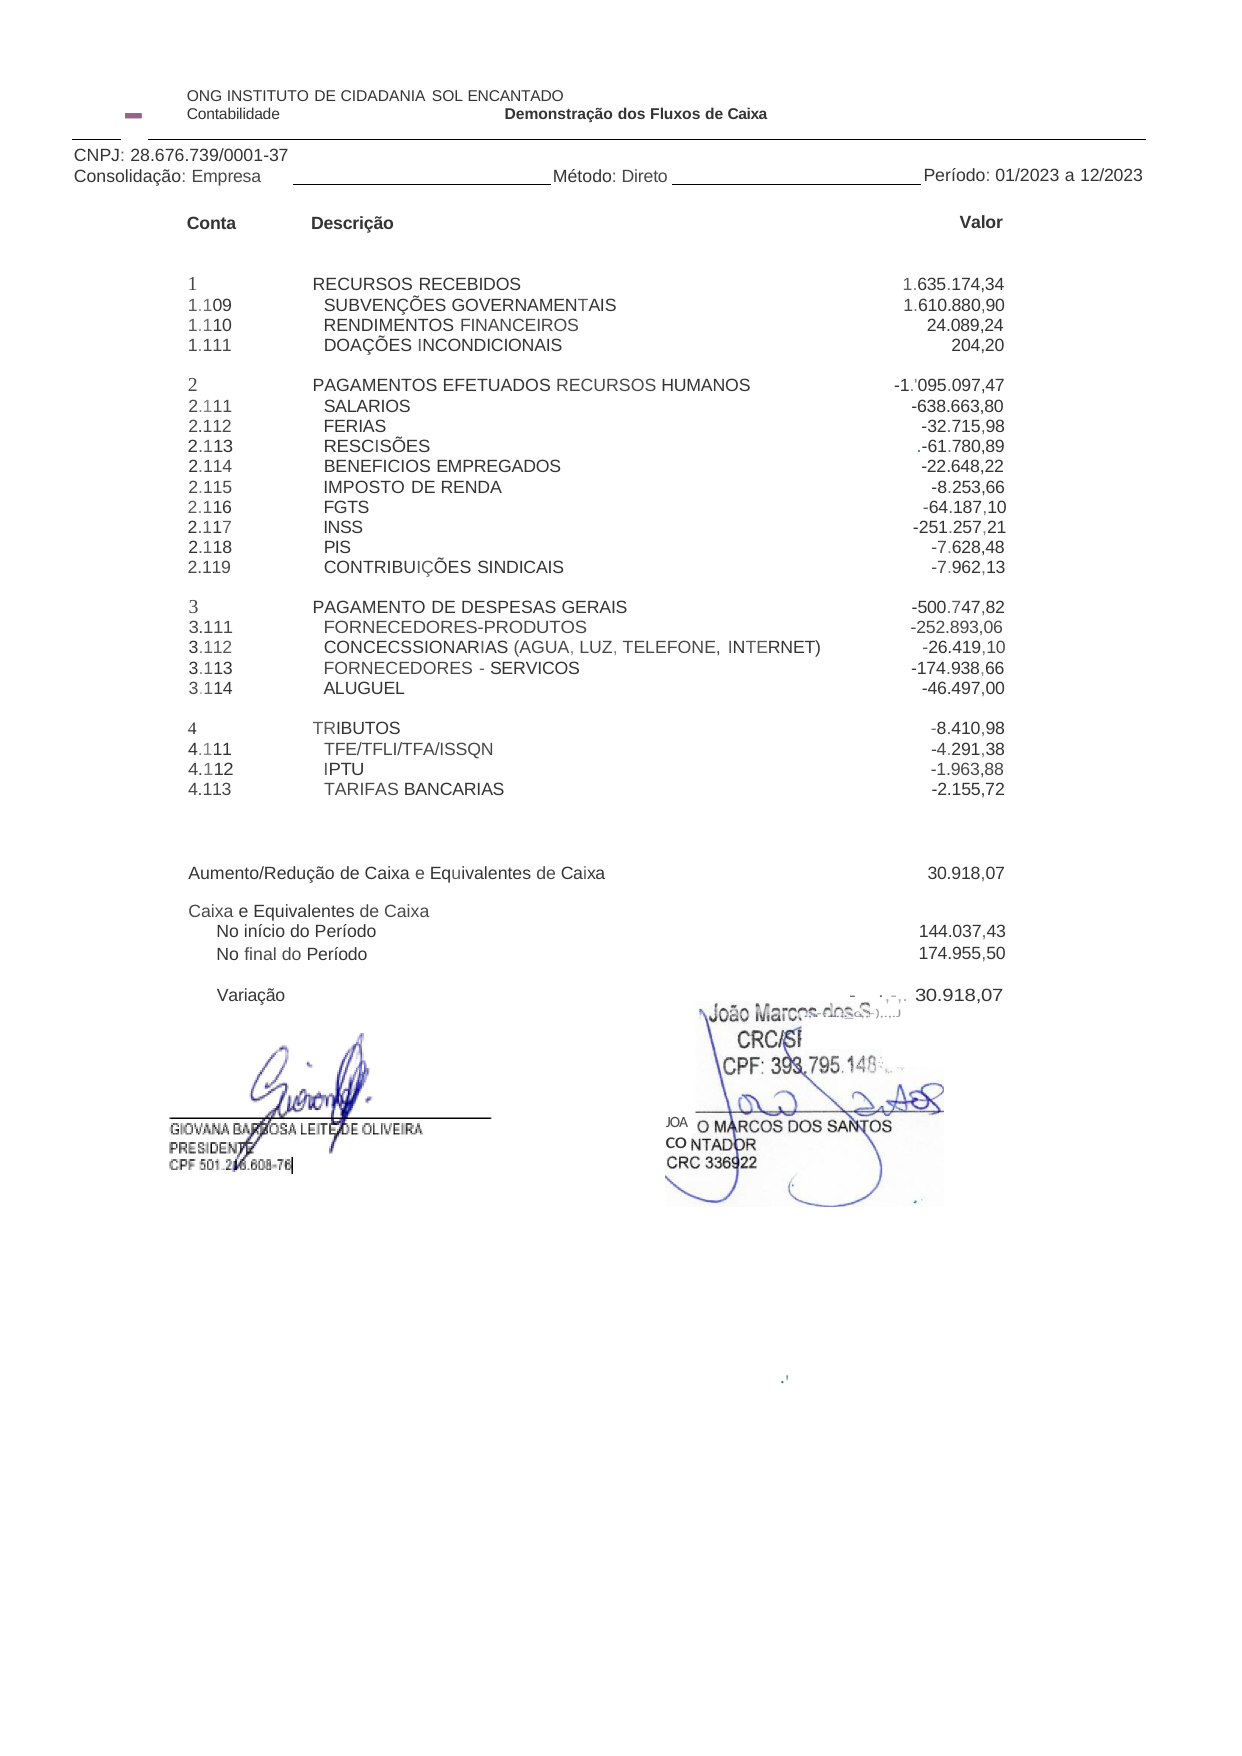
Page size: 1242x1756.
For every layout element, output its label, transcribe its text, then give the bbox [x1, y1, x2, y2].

table_cell - ·,-,. 30.918,07 [734, 975, 1011, 1007]
table_cell -22.648,22 [860, 458, 1012, 478]
table_cell No final do Período [183, 944, 734, 974]
table_cell 1.109 SUBVENÇÕES GOVERNAMENTAIS [182, 297, 860, 316]
table_cell 2.119 CONTRIBUIÇÕES SINDICAIS [182, 559, 860, 579]
table_cell 1.111 DOAÇÕES INCONDICIONAIS [182, 337, 860, 358]
table_cell 3 PAGAMENTO DE DESPESAS GERAIS [182, 579, 860, 620]
table_cell -1.'095.097,47 [860, 358, 1012, 398]
table_cell 2.113 RESCISÕES [182, 438, 860, 458]
table_cell -174.938,66 [860, 660, 1012, 680]
table_cell -500.747,82 [860, 579, 1012, 620]
table_cell -32.715,98 [860, 418, 1012, 438]
table_cell -251.257,21 [860, 519, 1012, 538]
table_cell 204,20 [860, 337, 1012, 358]
table_cell -2.155,72 [860, 781, 1012, 801]
table_cell -8.410,98 [860, 700, 1012, 741]
table_cell 2.118 PIS [182, 539, 860, 559]
table_cell Caixa e Equivalentes de Caixa No início do Período [183, 894, 734, 943]
table_cell 2.115 IMPOSTO DE RENDA [182, 479, 860, 499]
text ·' [158, 1370, 789, 1394]
table_cell -7.962,13 [860, 559, 1012, 579]
table_cell -26.419,10 [860, 640, 1012, 659]
table_cell 1.610.880,90 [860, 297, 1012, 316]
table_cell -638.663,80 [860, 398, 1012, 418]
table_cell 2.116 FGTS [182, 499, 860, 519]
table_cell 2.117 INSS [182, 519, 860, 538]
table_header 1.635.174,34 [860, 275, 1012, 297]
table_cell 174.955,50 [734, 944, 1011, 974]
table_cell 3.112 CONCECSSIONARIAS (AGUA, LUZ, TELEFONE, INTERNET) [182, 640, 860, 659]
table_cell 24.089,24 [860, 316, 1012, 337]
table_cell -252.893,06 [860, 620, 1012, 639]
table_cell -8.253,66 [860, 479, 1012, 499]
table_cell -64.187,10 [860, 499, 1012, 519]
table_cell -46.497,00 [860, 680, 1012, 700]
table_cell -1.963,88 [860, 761, 1012, 781]
table_cell 4 TRIBUTOS [182, 700, 860, 741]
table_cell 2.114 BENEFICIOS EMPREGADOS [182, 458, 860, 478]
table_cell 2.112 FERIAS [182, 418, 860, 438]
table_cell 2 PAGAMENTOS EFETUADOS RECURSOS HUMANOS [182, 358, 860, 398]
table_cell 3.114 ALUGUEL [182, 680, 860, 700]
table_cell .-61.780,89 [860, 438, 1012, 458]
table_cell 3.113 FORNECEDORES - SERVICOS [182, 660, 860, 680]
table_cell Variação [183, 975, 734, 1007]
table_cell 2.111 SALARIOS [182, 398, 860, 418]
table_cell 3.111 FORNECEDORES-PRODUTOS [182, 620, 860, 639]
table_cell 4.113 TARIFAS BANCARIAS [182, 781, 860, 801]
table_cell 4.111 TFE/TFLI/TFA/ISSQN [182, 741, 860, 761]
table_header 30.918,07 [734, 863, 1011, 894]
table_cell 4.112 IPTU [182, 761, 860, 781]
table_cell 144.037,43 [734, 894, 1011, 943]
table_header Aumento/Redução de Caixa e Equivalentes de Caixa [183, 863, 734, 894]
table_cell 1.110 RENDIMENTOS FINANCEIROS [182, 316, 860, 337]
table_cell -7.628,48 [860, 539, 1012, 559]
table_cell -4.291,38 [860, 741, 1012, 761]
table_header 1 RECURSOS RECEBIDOS [182, 275, 860, 297]
